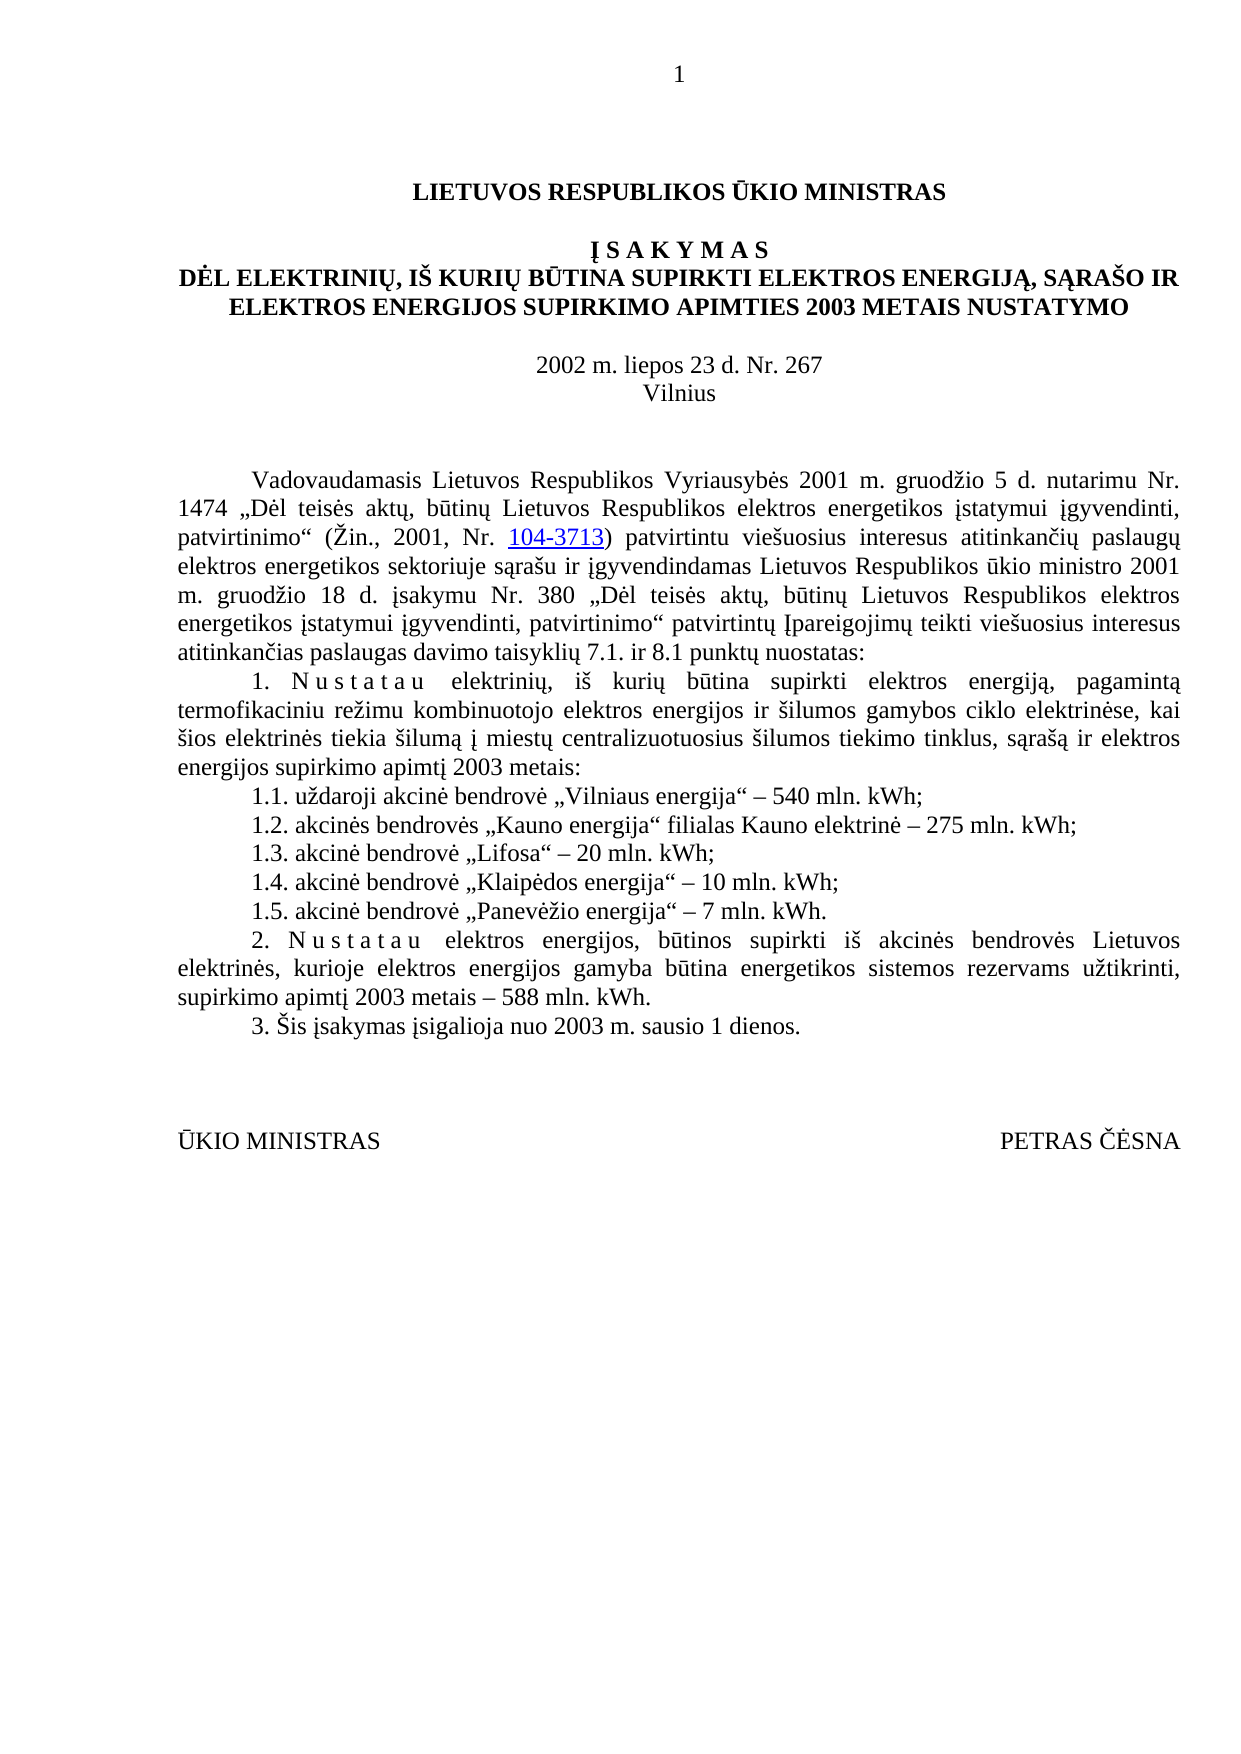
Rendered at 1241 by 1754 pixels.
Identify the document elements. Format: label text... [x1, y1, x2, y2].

text 1.3. akcinė bendrovė „Lifosa“ – 20 mln. kWh; [177, 838, 1181, 867]
text 1.4. akcinė bendrovė „Klaipėdos energija“ – 10 mln. kWh; [177, 867, 1181, 896]
text Į S A K Y M A S [177, 235, 1181, 263]
text 1.1. uždaroji akcinė bendrovė „Vilniaus energija“ – 540 mln. kWh; [177, 781, 1181, 810]
text DĖL ELEKTRINIŲ, IŠ KURIŲ BŪTINA SUPIRKTI ELEKTROS ENERGIJĄ, SĄRAŠO IR ELEKTROS ENERGIJOS SUPIRKIMO APIMTIES 2003 METAIS NUSTATYMO [177, 263, 1181, 321]
text Vadovaudamasis Lietuvos Respublikos Vyriausybės 2001 m. gruodžio 5 d. nutarimu Nr. 1474 „Dėl teisės aktų, būtinų Lietuvos Respublikos elektros energetikos įstatymui įgyvendinti, patvirtinimo“ (Žin., 2001, Nr. 104-3713) patvirtintu viešuosius interesus atitinkančių paslaugų elektros energetikos sektoriuje sąrašu ir įgyvendindamas Lietuvos Respublikos ūkio ministro 2001 m. gruodžio 18 d. įsakymu Nr. 380 „Dėl teisės aktų, būtinų Lietuvos Respublikos elektros energetikos įstatymui įgyvendinti, patvirtinimo“ patvirtintų Įpareigojimų teikti viešuosius interesus atitinkančias paslaugas davimo taisyklių 7.1. ir 8.1 punktų nuostatas: [177, 465, 1181, 666]
text 3. Šis įsakymas įsigalioja nuo 2003 m. sausio 1 dienos. [177, 1011, 1181, 1040]
text LIETUVOS RESPUBLIKOS ŪKIO MINISTRAS [177, 177, 1181, 206]
text 1.5. akcinė bendrovė „Panevėžio energija“ – 7 mln. kWh. [177, 896, 1181, 925]
text Vilnius [177, 378, 1181, 407]
text 1.2. akcinės bendrovės „Kauno energija“ filialas Kauno elektrinė – 275 mln. kWh; [177, 810, 1181, 838]
text 2. Nustatau elektros energijos, būtinos supirkti iš akcinės bendrovės Lietuvos elektrinės, kurioje elektros energijos gamyba būtina energetikos sistemos rezervams užtikrinti, supirkimo apimtį 2003 metais – 588 mln. kWh. [177, 925, 1181, 1011]
text 2002 m. liepos 23 d. Nr. 267 [177, 350, 1181, 378]
text ŪKIO MINISTRAS PETRAS ČĖSNA [177, 1126, 1181, 1155]
text 1. Nustatau elektrinių, iš kurių būtina supirkti elektros energiją, pagamintą termofikaciniu režimu kombinuotojo elektros energijos ir šilumos gamybos ciklo elektrinėse, kai šios elektrinės tiekia šilumą į miestų centralizuotuosius šilumos tiekimo tinklus, sąrašą ir elektros energijos supirkimo apimtį 2003 metais: [177, 666, 1181, 781]
